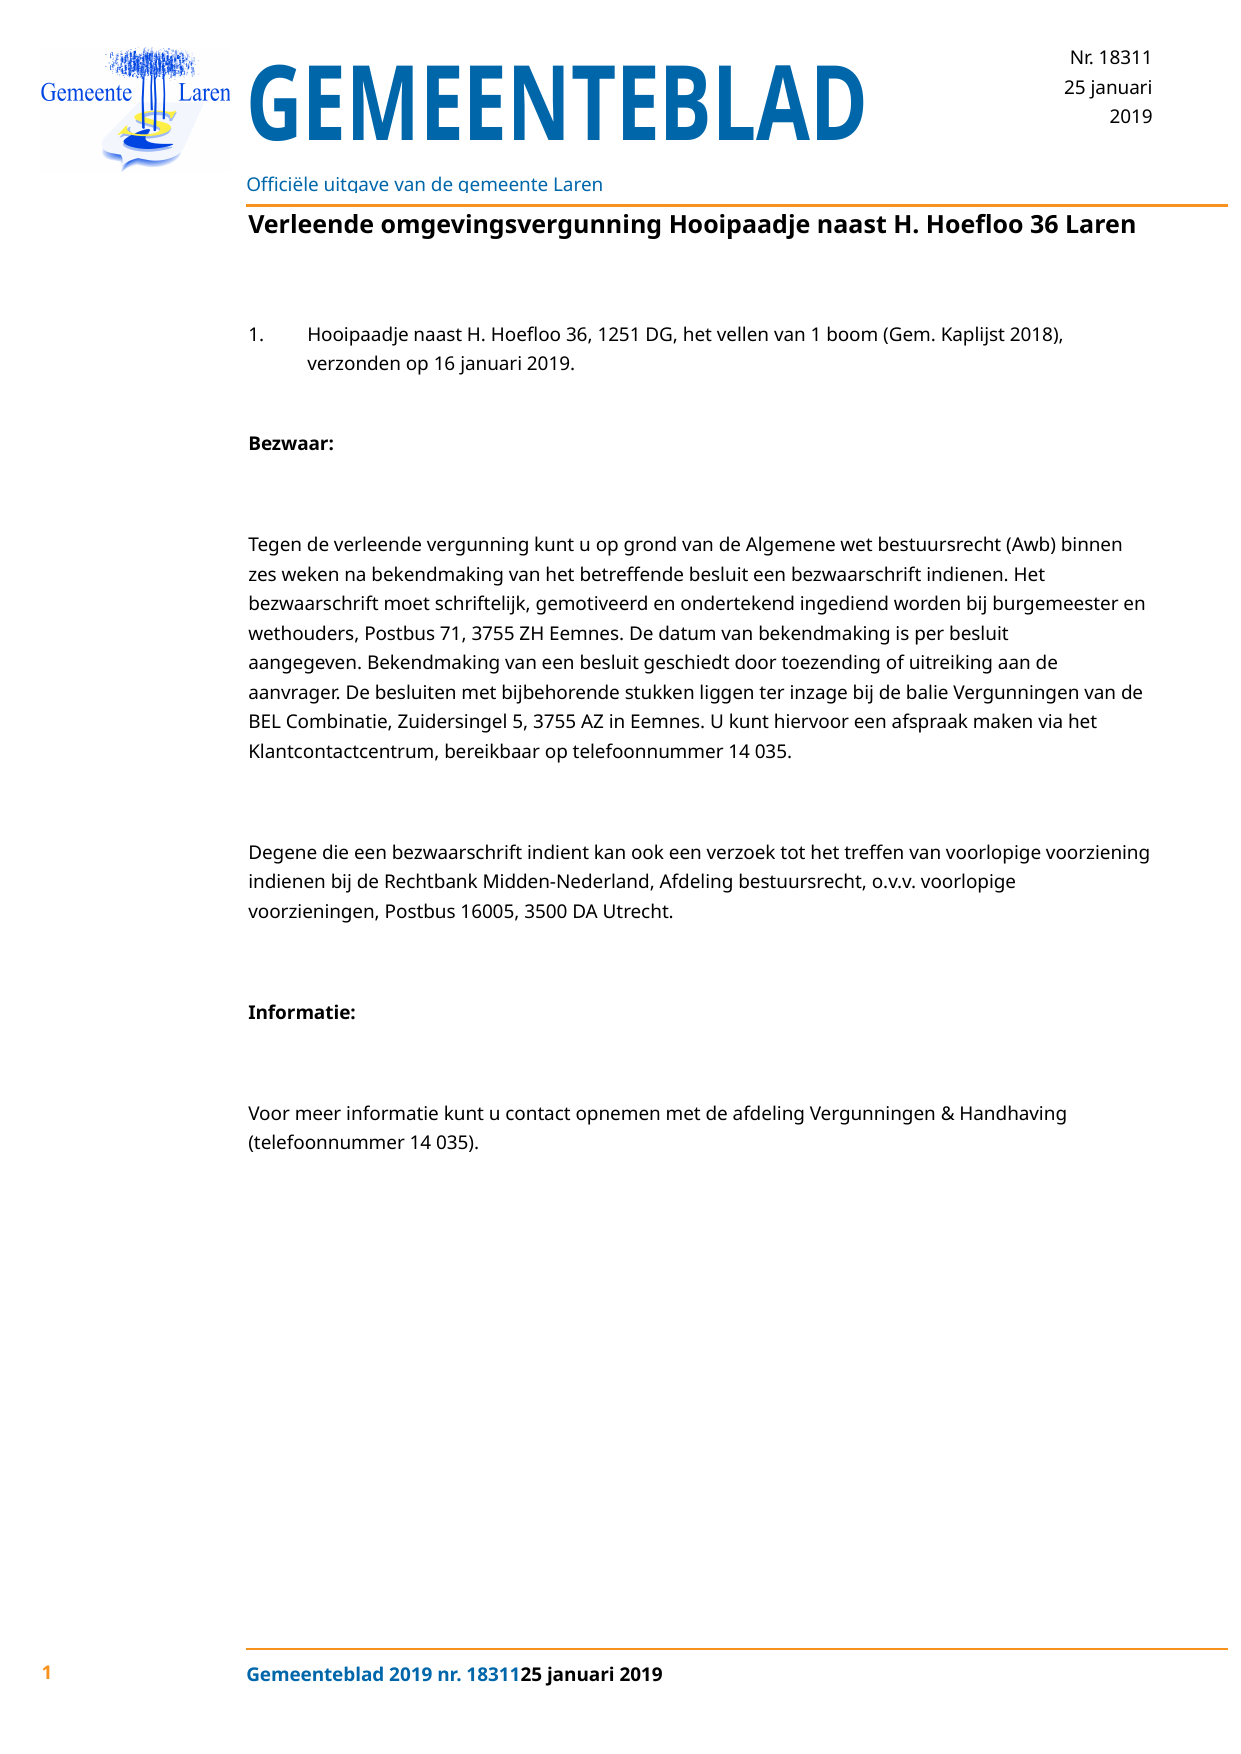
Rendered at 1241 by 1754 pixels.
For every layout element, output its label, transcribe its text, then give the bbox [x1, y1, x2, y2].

text Informatie: [248, 999, 1152, 1025]
text Bezwaar: [248, 430, 1152, 456]
text Voor meer informatie kunt u contact opnemen met de afdeling Vergunningen & Handhaving (telefoonnummer 14 035). [248, 1100, 1152, 1155]
text Degene die een bezwaarschrift indient kan ook een verzoek tot het treffen van voorlopige voorziening indienen bij de Rechtbank Midden-Nederland, Afdeling bestuursrecht, o.v.v. voorlopige voorzieningen, Postbus 16005, 3500 DA Utrecht. [248, 839, 1152, 924]
list Hooipaadje naast H. Hoefloo 36, 1251 DG, het vellen van 1 boom (Gem. Kaplijst 2018), verzonden op 16 januari 2019. [248, 321, 1152, 376]
text Tegen de verleende vergunning kunt u op grond van de Algemene wet bestuursrecht (Awb) binnen zes weken na bekendmaking van het betreffende besluit een bezwaarschrift indienen. Het bezwaarschrift moet schriftelijk, gemotiveerd en ondertekend ingediend worden bij burgemeester en wethouders, Postbus 71, 3755 ZH Eemnes. De datum van bekendmaking is per besluit aangegeven. Bekendmaking van een besluit geschiedt door toezending of uitreiking aan de aanvrager. De besluiten met bijbehorende stukken liggen ter inzage bij de balie Vergunningen van de BEL Combinatie, Zuidersingel 5, 3755 AZ in Eemnes. U kunt hiervoor een afspraak maken via het Klantcontactcentrum, bereikbaar op telefoonnummer 14 035. [248, 531, 1152, 764]
text Verleende omgevingsvergunning Hooipaadje naast H. Hoefloo 36 Laren [248, 207, 1152, 241]
picture [41, 47, 231, 172]
